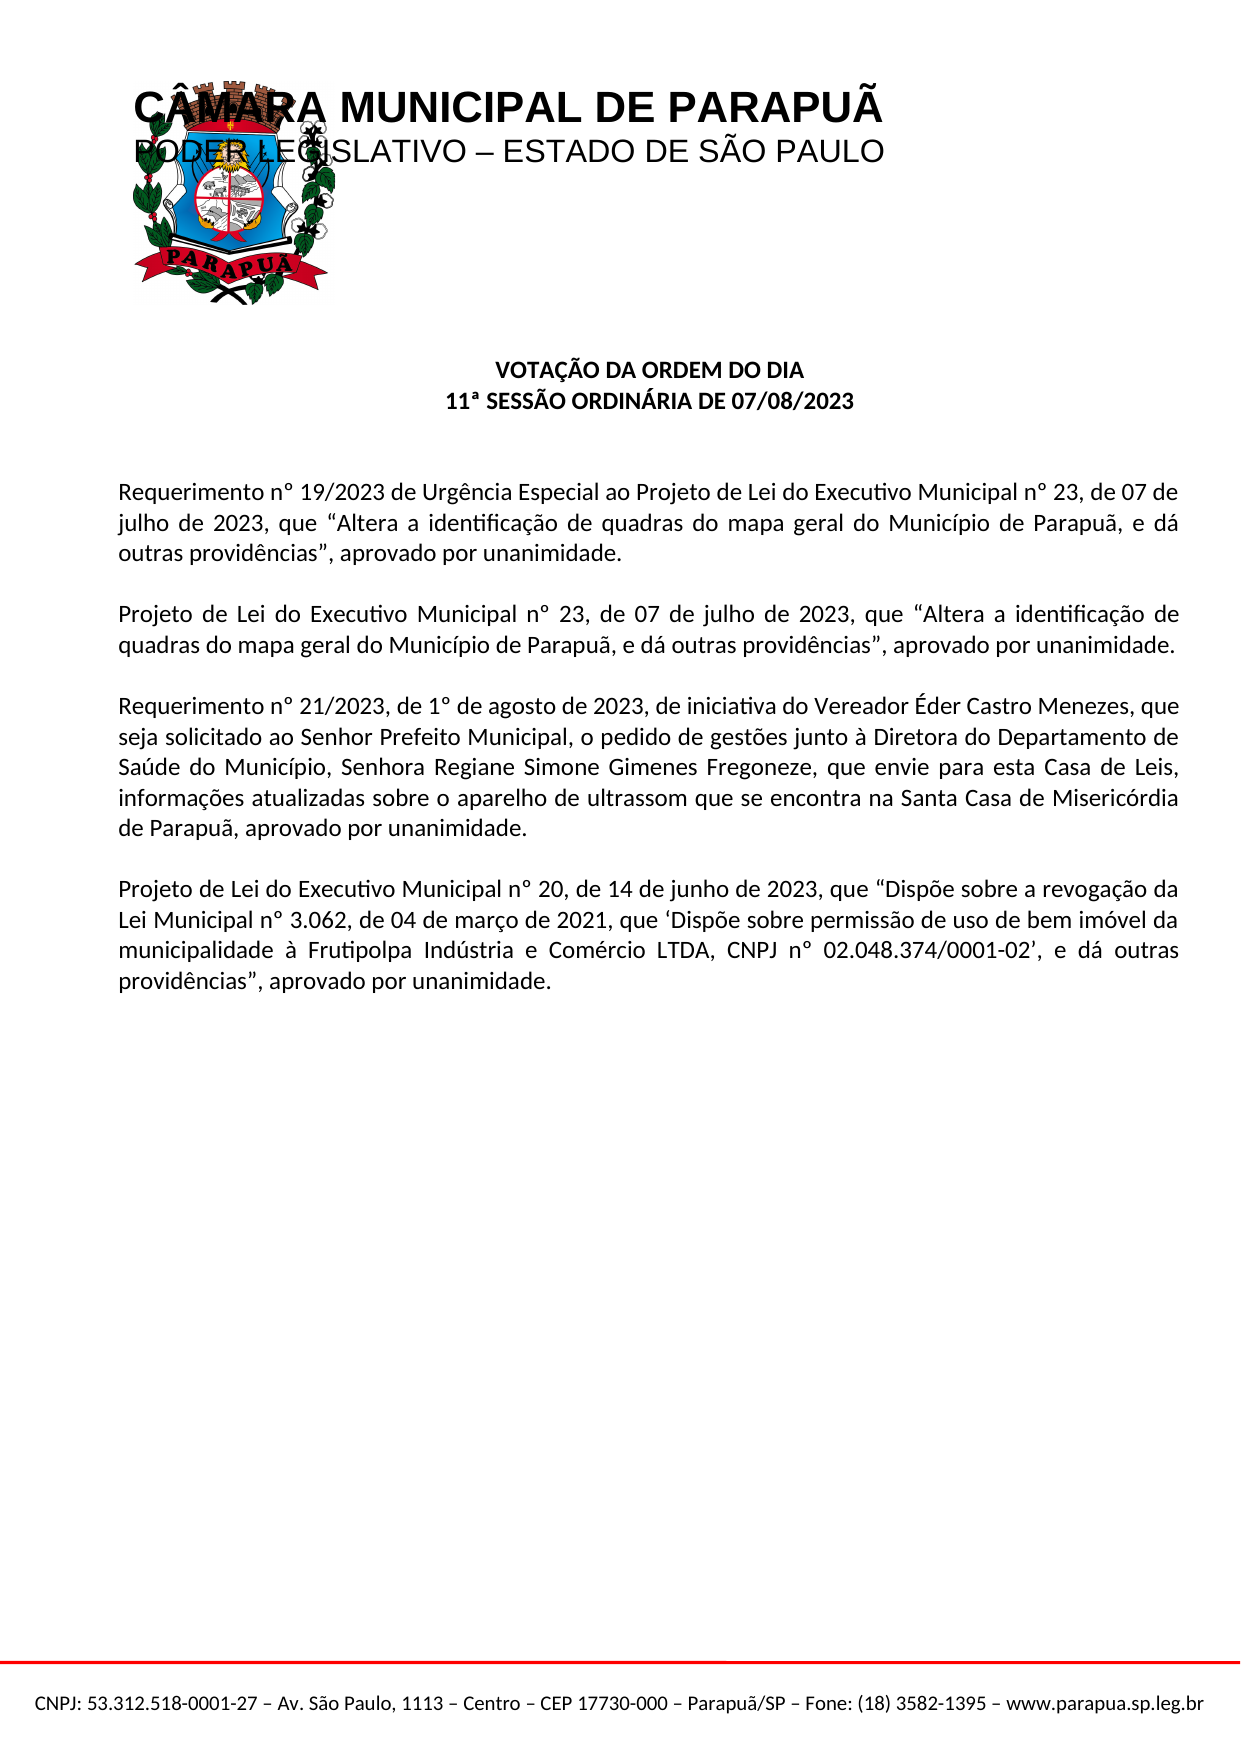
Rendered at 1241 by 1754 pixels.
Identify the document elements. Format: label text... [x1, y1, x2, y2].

picture [133, 81, 336, 305]
text 11ª SESSÃO ORDINÁRIA DE 07/08/2023 [118, 385, 1181, 415]
text Projeto de Lei do Executivo Municipal nº 23, de 07 de julho de 2023, que “Altera a identificação de quadras do mapa geral do Município de Parapuã, e dá outras providências”, aprovado por unanimidade. [118, 598, 1181, 659]
text VOTAÇÃO DA ORDEM DO DIA [118, 354, 1181, 385]
text Requerimento nº 19/2023 de Urgência Especial ao Projeto de Lei do Executivo Municipal nº 23, de 07 de julho de 2023, que “Altera a identificação de quadras do mapa geral do Município de Parapuã, e dá outras providências”, aprovado por unanimidade. [118, 476, 1181, 568]
text Requerimento nº 21/2023, de 1º de agosto de 2023, de iniciativa do Vereador Éder Castro Menezes, que seja solicitado ao Senhor Prefeito Municipal, o pedido de gestões junto à Diretora do Departamento de Saúde do Município, Senhora Regiane Simone Gimenes Fregoneze, que envie para esta Casa de Leis, informações atualizadas sobre o aparelho de ultrassom que se encontra na Santa Casa de Misericórdia de Parapuã, aprovado por unanimidade. [118, 690, 1181, 843]
text Projeto de Lei do Executivo Municipal nº 20, de 14 de junho de 2023, que “Dispõe sobre a revogação da Lei Municipal nº 3.062, de 04 de março de 2021, que ‘Dispõe sobre permissão de uso de bem imóvel da municipalidade à Frutipolpa Indústria e Comércio LTDA, CNPJ nº 02.048.374/0001-02’, e dá outras providências”, aprovado por unanimidade. [118, 873, 1181, 995]
